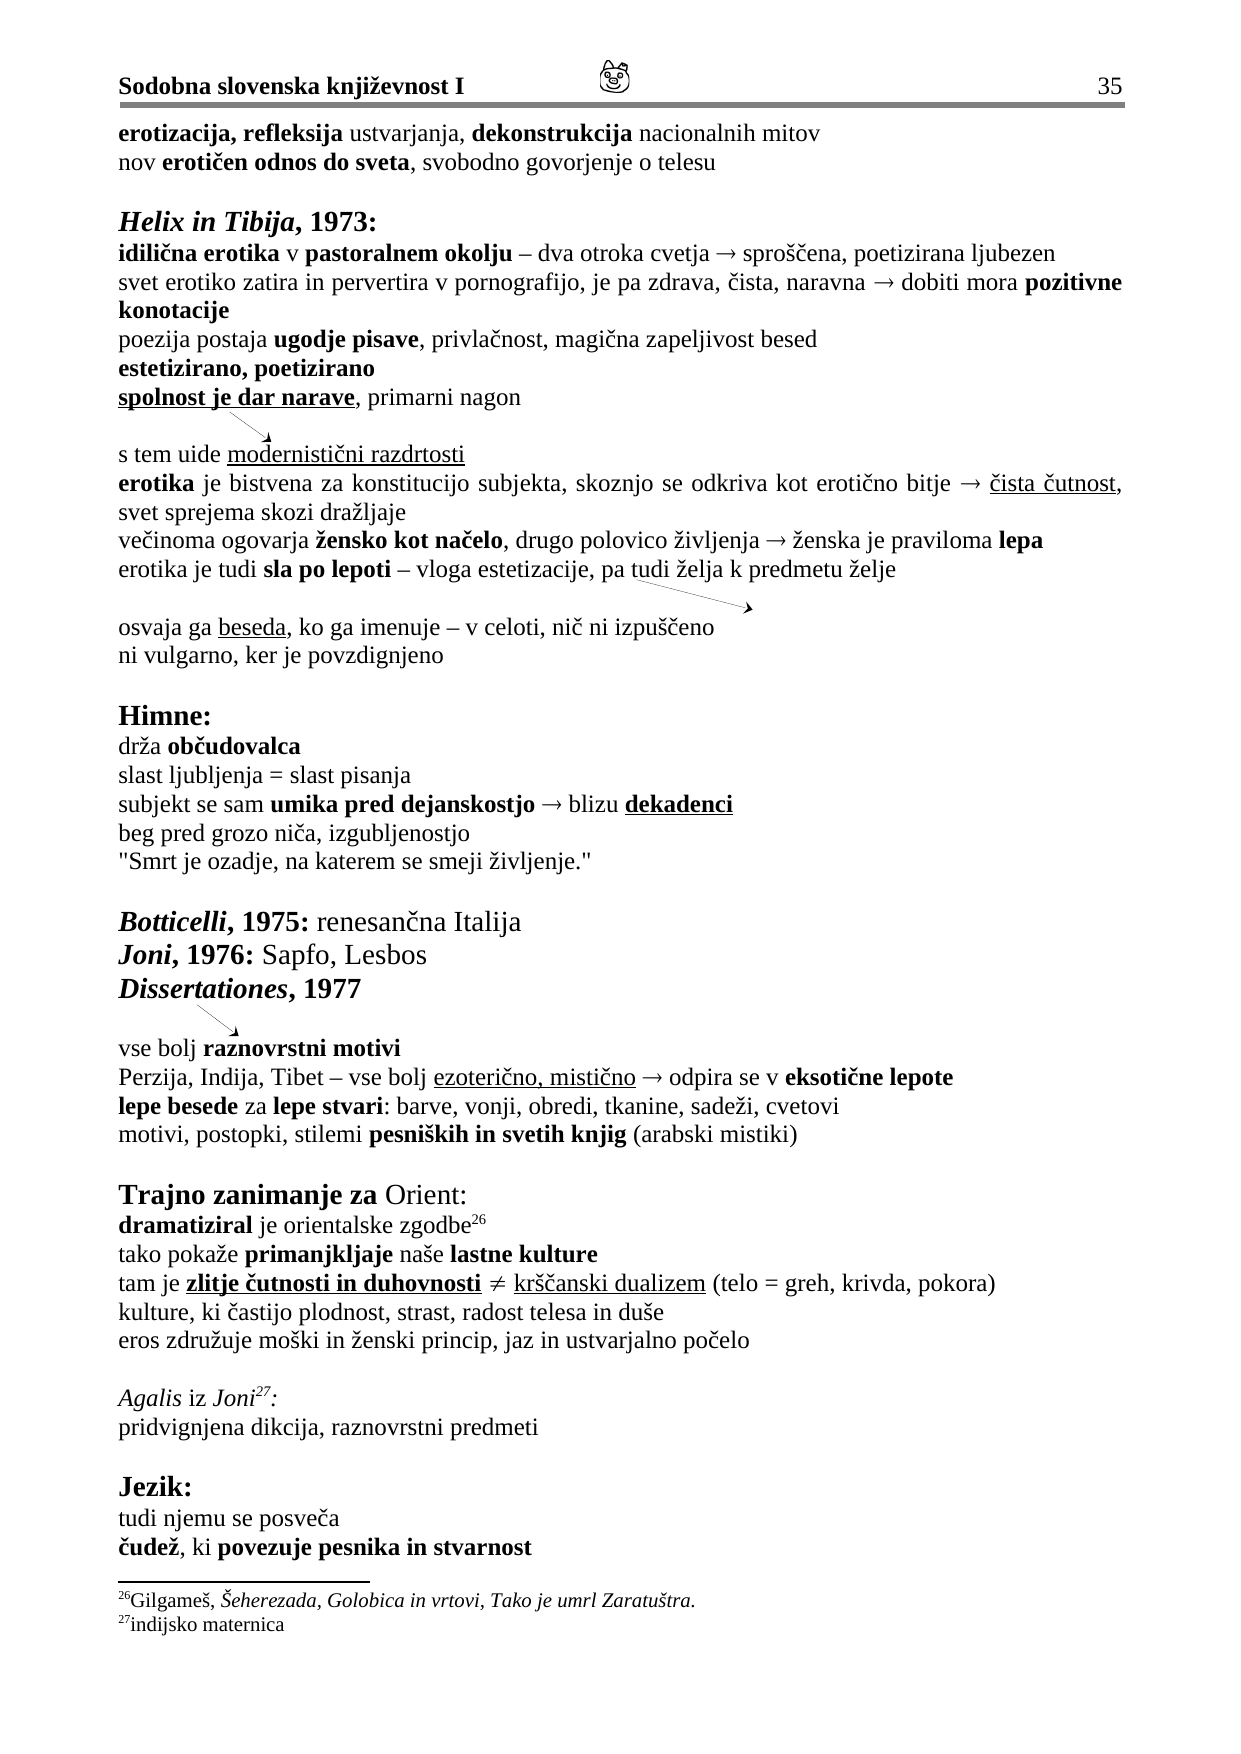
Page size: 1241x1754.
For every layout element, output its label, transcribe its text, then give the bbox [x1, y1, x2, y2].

text spolnost je dar narave, primarni nagon [118, 382, 1122, 410]
text erotika je bistvena za konstitucijo subjekta, skoznjo se odkriva kot erotično bitje  čista čutnost, svet sprejema skozi dražljaje [118, 468, 1122, 525]
text Botticelli, 1975: renesančna Italija [118, 904, 1122, 937]
text dramatiziral je orientalske zgodbe [118, 1211, 1122, 1239]
text drža občudovalca [118, 731, 1122, 760]
text Gilgameš, Šeherezada, Golobica in vrtovi, Tako je umrl Zaratuštra. [118, 1588, 1122, 1612]
text Dissertationes, 1977 [118, 971, 1122, 1004]
text kulture, ki častijo plodnost, strast, radost telesa in duše [118, 1297, 1122, 1326]
text ni vulgarno, ker je povzdignjeno [118, 640, 1122, 669]
text beg pred grozo niča, izgubljenostjo [118, 818, 1122, 846]
text Himne: [118, 698, 1122, 731]
text osvaja ga beseda, ko ga imenuje – v celoti, nič ni izpuščeno [118, 612, 1122, 640]
text erotizacija, refleksija ustvarjanja, dekonstrukcija nacionalnih mitov [118, 118, 1122, 147]
text s tem uide modernistični razdrtosti [118, 439, 1122, 468]
text čudež, ki povezuje pesnika in stvarnost [118, 1532, 1122, 1560]
text Jezik: [118, 1469, 1122, 1503]
text pridvignjena dikcija, raznovrstni predmeti [118, 1412, 1122, 1441]
text eros združuje moški in ženski princip, jaz in ustvarjalno počelo [118, 1326, 1122, 1354]
text Helix in Tibija, 1973: [118, 204, 1122, 238]
text Agalis iz Joni: [118, 1383, 1122, 1412]
text motivi, postopki, stilemi pesniških in svetih knjig (arabski mistiki) [118, 1119, 1122, 1148]
text idilična erotika v pastoralnem okolju – dva otroka cvetja  sproščena, poetizirana ljubezen [118, 238, 1122, 267]
text Trajno zanimanje za Orient: [118, 1177, 1122, 1211]
text indijsko maternica [118, 1612, 1122, 1636]
text poezija postaja ugodje pisave, privlačnost, magična zapeljivost besed [118, 324, 1122, 353]
text tudi njemu se posveča [118, 1503, 1122, 1532]
text estetizirano, poetizirano [118, 353, 1122, 382]
text tako pokaže primanjkljaje naše lastne kulture [118, 1239, 1122, 1268]
text slast ljubljenja = slast pisanja [118, 760, 1122, 789]
text subjekt se sam umika pred dejanskostjo  blizu dekadenci [118, 789, 1122, 818]
text erotika je tudi sla po lepoti – vloga estetizacije, pa tudi želja k predmetu želje [118, 554, 1122, 583]
text vse bolj raznovrstni motivi [118, 1033, 1122, 1062]
text "Smrt je ozadje, na katerem se smeji življenje." [118, 846, 1122, 875]
text svet erotiko zatira in pervertira v pornografijo, je pa zdrava, čista, naravna  dobiti mora pozitivne konotacije [118, 267, 1122, 324]
text Perzija, Indija, Tibet – vse bolj ezoterično, mistično  odpira se v eksotične lepote [118, 1062, 1122, 1091]
text nov erotičen odnos do sveta, svobodno govorjenje o telesu [118, 147, 1122, 176]
text tam je zlitje čutnosti in duhovnosti  krščanski dualizem (telo = greh, krivda, pokora) [118, 1268, 1122, 1297]
text Joni, 1976: Sapfo, Lesbos [118, 937, 1122, 971]
text lepe besede za lepe stvari: barve, vonji, obredi, tkanine, sadeži, cvetovi [118, 1091, 1122, 1119]
text večinoma ogovarja žensko kot načelo, drugo polovico življenja  ženska je praviloma lepa [118, 525, 1122, 554]
